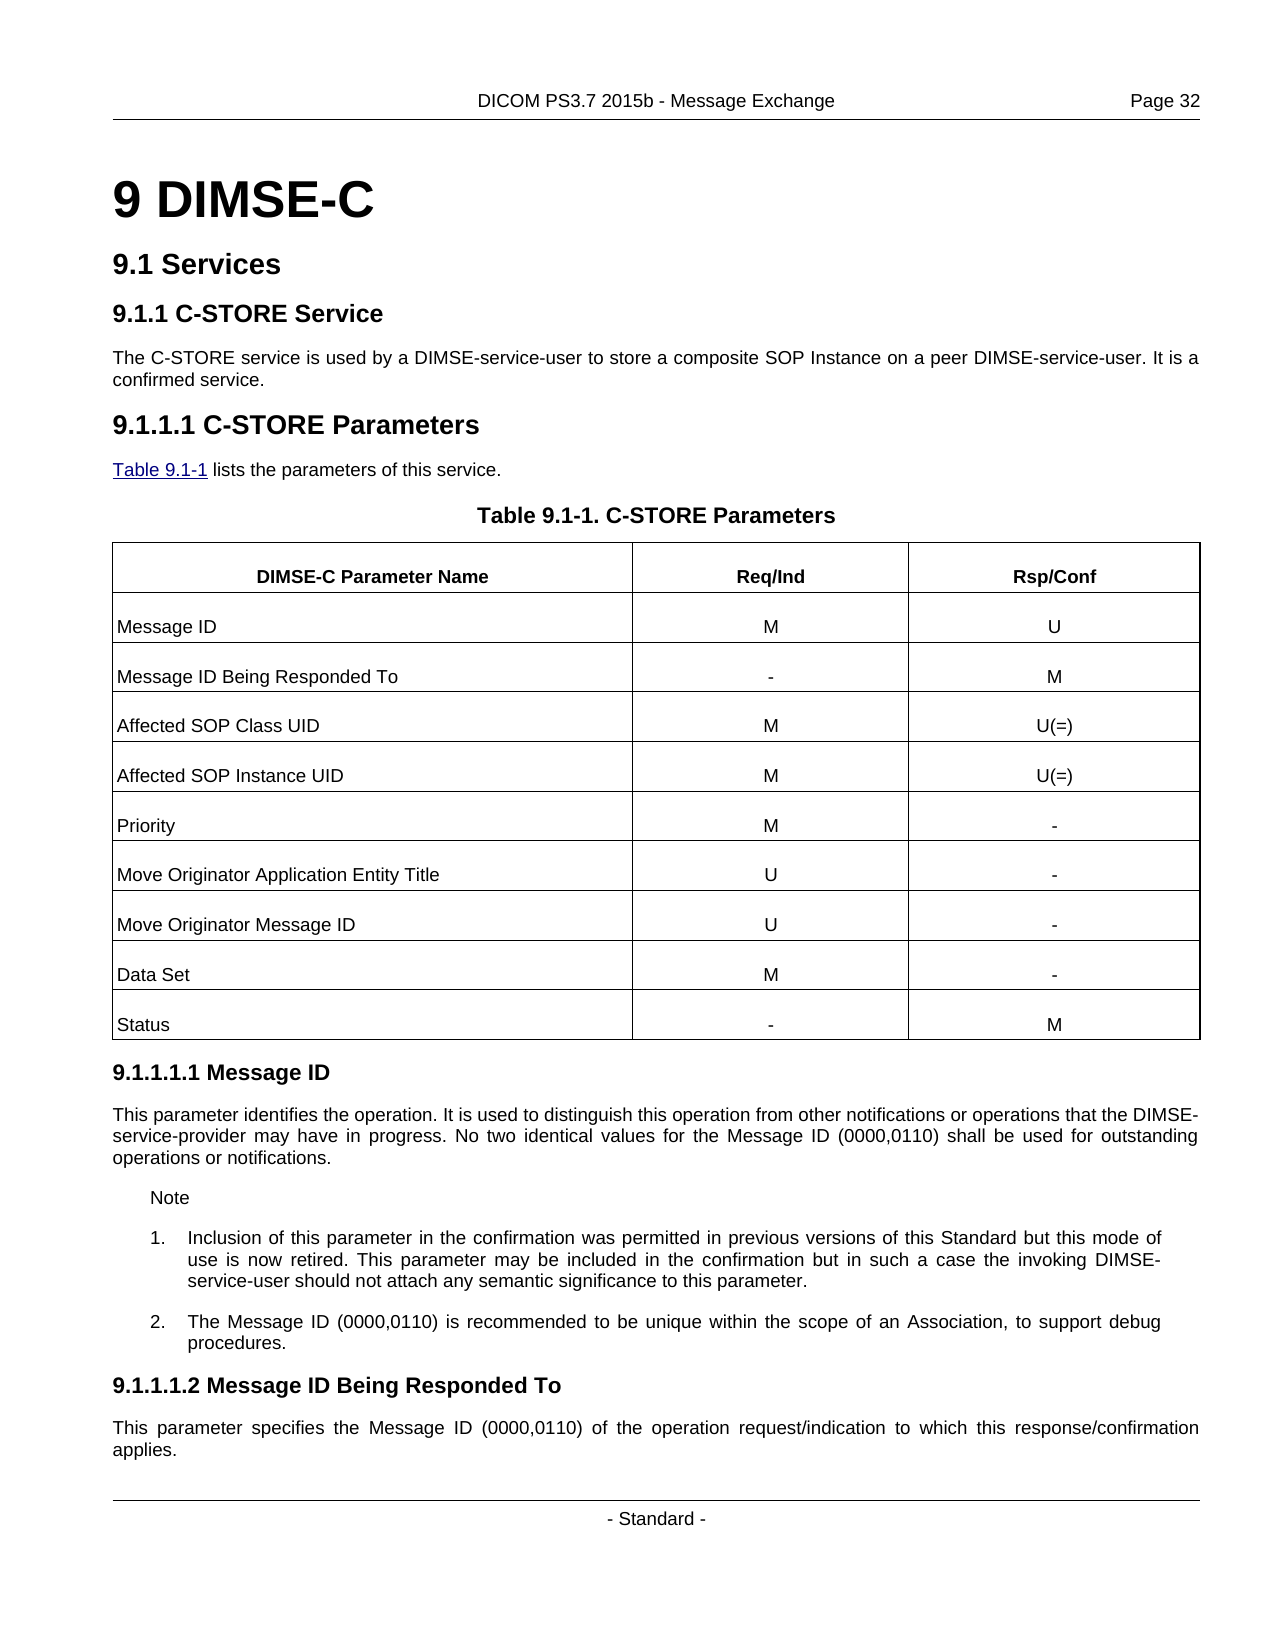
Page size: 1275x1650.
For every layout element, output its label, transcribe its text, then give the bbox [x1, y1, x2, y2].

table_cell Data Set [113, 941, 632, 989]
text 9 DIMSE-C [112, 169, 1200, 228]
table_cell M [633, 941, 908, 989]
table_cell Status [113, 990, 632, 1039]
list The Message ID (0000,0110) is recommended to be unique within the scope of an Association, to support debug procedures. [150, 1311, 1162, 1354]
table_cell - [909, 891, 1199, 940]
table_cell M [633, 742, 908, 791]
table_cell Message ID Being Responded To [113, 643, 632, 691]
table_cell U [909, 593, 1199, 642]
table_cell M [909, 643, 1199, 691]
table_cell M [633, 692, 908, 741]
table_cell - [633, 990, 908, 1039]
table_cell M [633, 593, 908, 642]
text Table 9.1-1 lists the parameters of this service. [112, 459, 1200, 480]
text Table 9.1-1. C-STORE Parameters [112, 503, 1200, 529]
table_header Rsp/Conf [909, 543, 1199, 592]
text This parameter specifies the Message ID (0000,0110) of the operation request/indication to which this response/confirmation applies. [112, 1417, 1200, 1460]
table_cell Move Originator Application Entity Title [113, 841, 632, 890]
text 9.1.1.1.1 Message ID [112, 1059, 1200, 1085]
table_cell Message ID [113, 593, 632, 642]
text Note [150, 1187, 1162, 1208]
table_cell M [633, 792, 908, 840]
table_header Req/Ind [633, 543, 908, 592]
table_cell Affected SOP Instance UID [113, 742, 632, 791]
table_cell M [909, 990, 1199, 1039]
text 9.1.1.1.2 Message ID Being Responded To [112, 1372, 1200, 1398]
text This parameter identifies the operation. It is used to distinguish this operation from other notifications or operations that the DIMSE-service-provider may have in progress. No two identical values for the Message ID (0000,0110) shall be used for outstanding operations or notifications. [112, 1103, 1200, 1168]
table_cell U [633, 891, 908, 940]
table_cell - [909, 841, 1199, 890]
table_header DIMSE-C Parameter Name [113, 543, 632, 592]
text 9.1 Services [112, 247, 1200, 281]
text 9.1.1.1 C-STORE Parameters [112, 409, 1200, 440]
list Inclusion of this parameter in the confirmation was permitted in previous versions of this Standard but this mode of use is now retired. This parameter may be included in the confirmation but in such a case the invoking DIMSE-service-user should not attach any semantic significance to this parameter. [150, 1227, 1162, 1292]
table_cell - [909, 941, 1199, 989]
table_cell Move Originator Message ID [113, 891, 632, 940]
table_cell - [909, 792, 1199, 840]
table_cell U(=) [909, 742, 1199, 791]
table_cell Priority [113, 792, 632, 840]
text 9.1.1 C-STORE Service [112, 299, 1200, 328]
table_cell Affected SOP Class UID [113, 692, 632, 741]
table_cell - [633, 643, 908, 691]
text The C-STORE service is used by a DIMSE-service-user to store a composite SOP Instance on a peer DIMSE-service-user. It is a confirmed service. [112, 347, 1200, 390]
table_cell U [633, 841, 908, 890]
table_cell U(=) [909, 692, 1199, 741]
